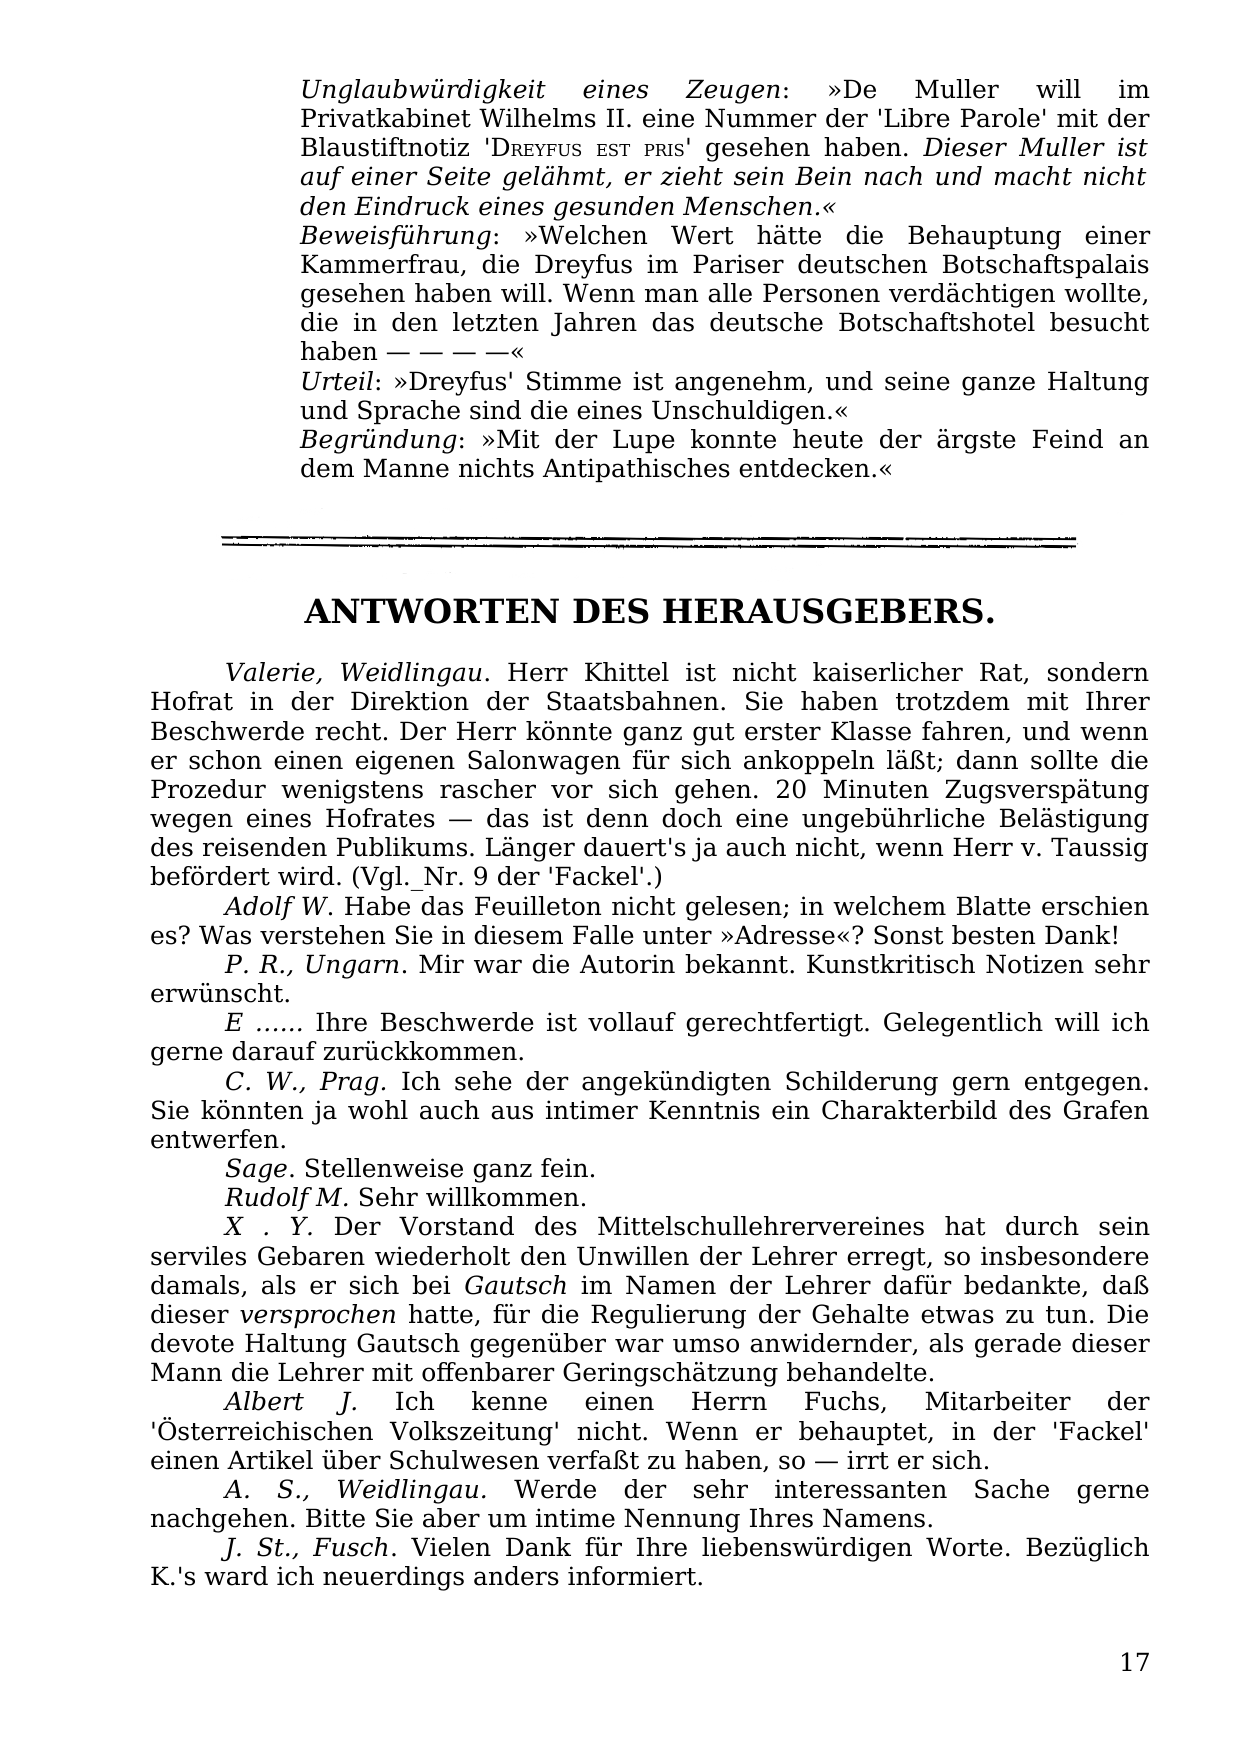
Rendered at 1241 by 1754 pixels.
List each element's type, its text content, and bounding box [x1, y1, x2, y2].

text J. St., Fusch. Vielen Dank für Ihre liebenswürdigen Worte. Bezüglich K.'s ward ich neuerdings anders informiert. [150, 1533, 1151, 1592]
text Rudolf M. Sehr willkommen. [150, 1183, 1151, 1212]
text X . Y. Der Vorstand des Mittelschullehrervereines hat durch sein serviles Gebaren wiederholt den Unwillen der Lehrer erregt, so insbesondere damals, als er sich bei Gautsch im Namen der Lehrer dafür bedankte, daß dieser versprochen hatte, für die Regulierung der Gehalte etwas zu tun. Die devote Haltung Gautsch gegenüber war umso anwidernder, als gerade dieser Mann die Lehrer mit offenbarer Geringschätzung behandelte. [150, 1212, 1151, 1387]
text A. S., Weidlingau. Werde der sehr interessanten Sache gerne nachgehen. Bitte Sie aber um intime Nennung Ihres Namens. [150, 1475, 1151, 1533]
text Urteil: »Dreyfus' Stimme ist angenehm, und seine ganze Haltung und Sprache sind die eines Unschuldigen.« [300, 367, 1151, 425]
picture [177, 508, 1125, 582]
text Sage. Stellenweise ganz fein. [150, 1154, 1151, 1183]
text Adolf W. Habe das Feuilleton nicht gelesen; in welchem Blatte erschien es? Was verstehen Sie in diesem Falle unter »Adresse«? Sonst besten Dank! [150, 892, 1151, 950]
text C. W., Prag. Ich sehe der angekündigten Schilderung gern entgegen. Sie könnten ja wohl auch aus intimer Kenntnis ein Charakterbild des Grafen entwerfen. [150, 1067, 1151, 1154]
text Beweisführung: »Welchen Wert hätte die Behauptung einer Kammerfrau, die Dreyfus im Pariser deutschen Botschaftspalais gesehen haben will. Wenn man alle Personen verdächtigen wollte, die in den letzten Jahren das deutsche Botschaftshotel besucht haben — — — —« [300, 221, 1151, 367]
text ANTWORTEN DES HERAUSGEBERS. [150, 483, 1151, 631]
text Begründung: »Mit der Lupe konnte heute der ärgste Feind an dem Manne nichts Antipathisches entdecken.« [300, 425, 1151, 483]
text Valerie, Weidlingau. Herr Khittel ist nicht kaiserlicher Rat, sondern Hofrat in der Direktion der Staatsbahnen. Sie haben trotzdem mit Ihrer Beschwerde recht. Der Herr könnte ganz gut erster Klasse fahren, und wenn er schon einen eigenen Salonwagen für sich ankoppeln läßt; dann sollte die Prozedur wenigstens rascher vor sich gehen. 20 Minuten Zugsverspätung wegen eines Hofrates — das ist denn doch eine ungebührliche Belästigung des reisenden Publikums. Länger dauert's ja auch nicht, wenn Herr v. Taussig befördert wird. (Vgl._Nr. 9 der 'Fackel'.) [150, 631, 1151, 892]
text Albert J. Ich kenne einen Herrn Fuchs, Mitarbeiter der 'Österreichischen Volkszeitung' nicht. Wenn er behauptet, in der 'Fackel' einen Artikel über Schulwesen verfaßt zu haben, so — irrt er sich. [150, 1387, 1151, 1475]
text E …... Ihre Beschwerde ist vollauf gerechtfertigt. Gelegentlich will ich gerne darauf zurückkommen. [150, 1008, 1151, 1067]
text P. R., Ungarn. Mir war die Autorin bekannt. Kunstkritisch Notizen sehr erwünscht. [150, 950, 1151, 1008]
text Unglaubwürdigkeit eines Zeugen: »De Muller will im Privatkabinet Wilhelms II. eine Nummer der 'Libre Parole' mit der Blaustiftnotiz 'Dreyfus est pris' gesehen haben. Dieser Muller ist auf einer Seite gelähmt, er zieht sein Bein nach und macht nicht den Eindruck eines gesunden Menschen.« [300, 75, 1151, 221]
